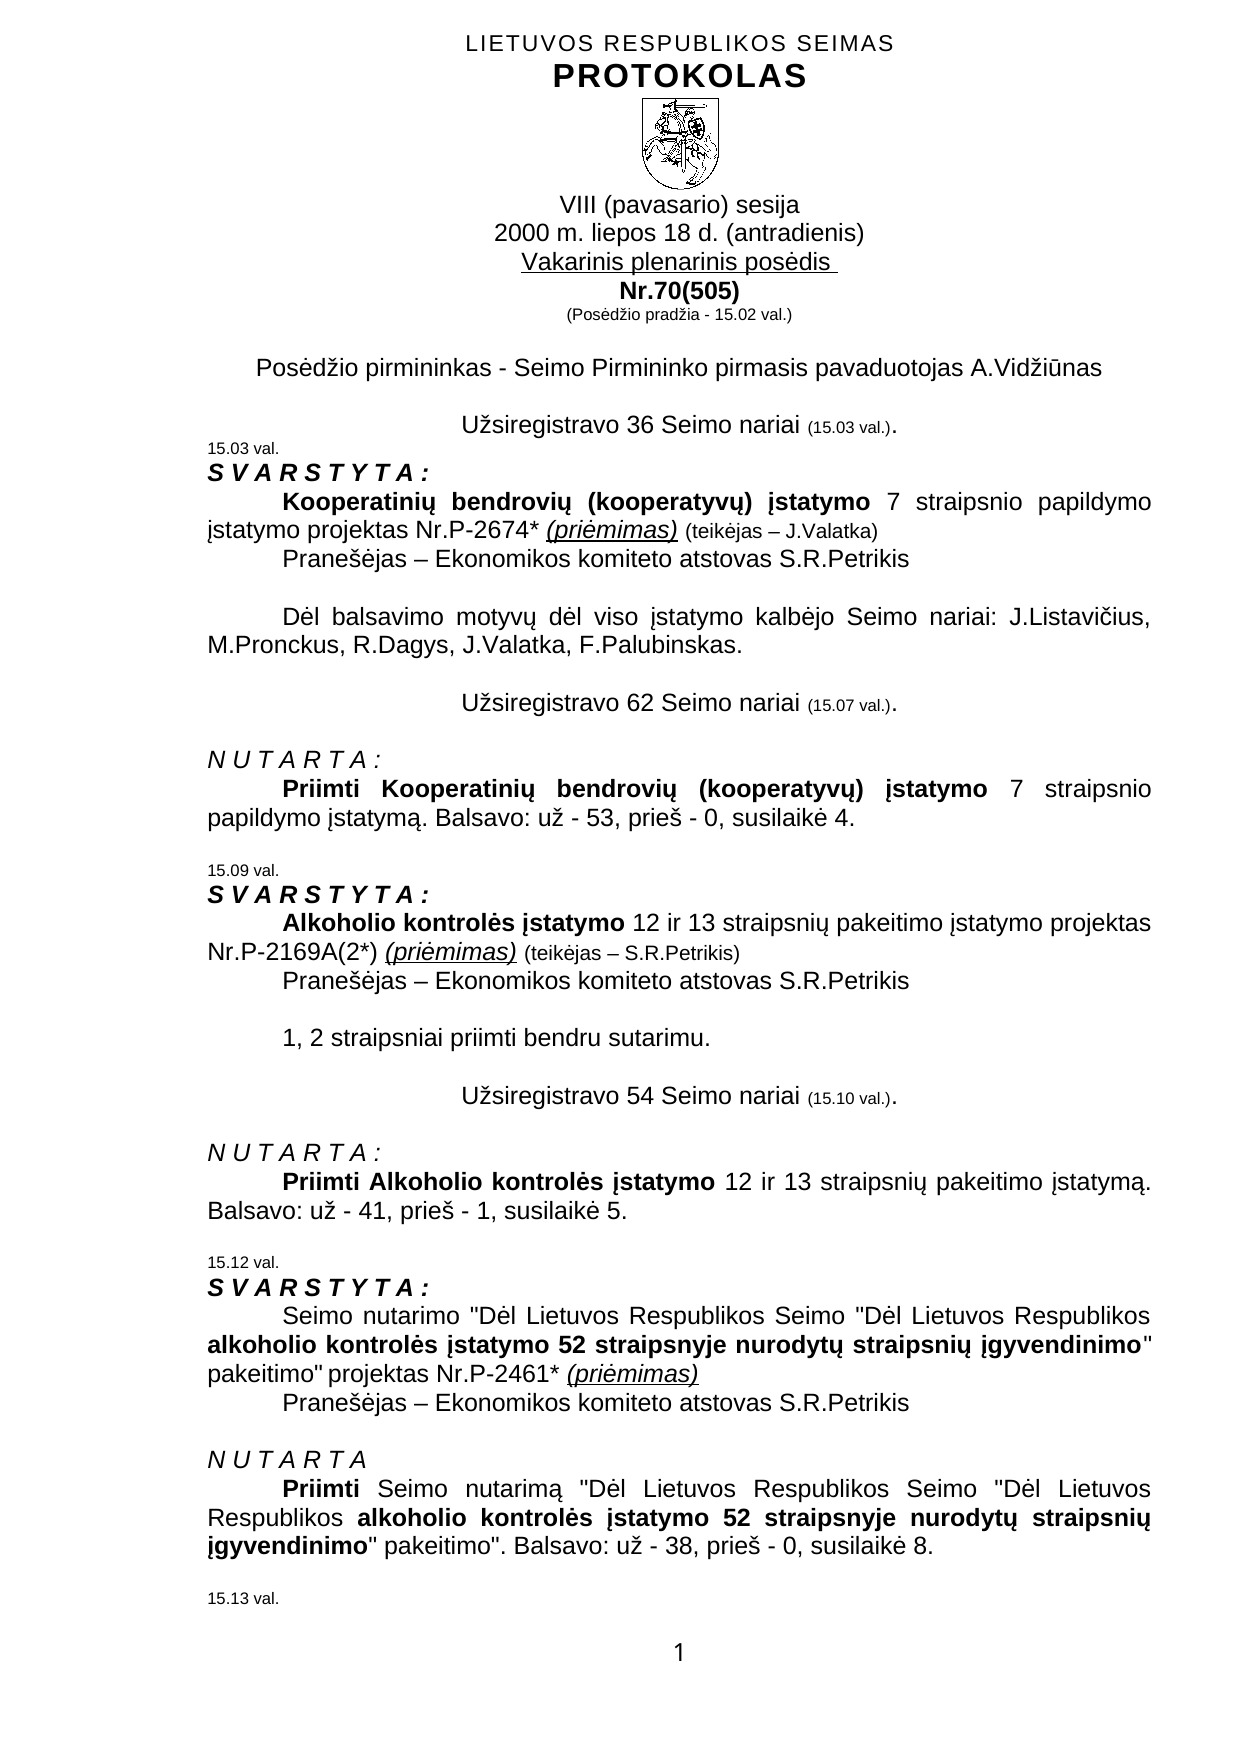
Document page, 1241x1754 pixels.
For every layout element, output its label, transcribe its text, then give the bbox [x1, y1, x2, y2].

text Užsiregistravo 62 Seimo nariai (15.07 val.). [207, 688, 1152, 717]
text Užsiregistravo 54 Seimo nariai (15.10 val.). [207, 1081, 1152, 1109]
text Posėdžio pirmininkas - Seimo Pirmininko pirmasis pavaduotojas A.Vidžiūnas [207, 352, 1152, 381]
text Alkoholio kontrolės įstatymo 12 ir 13 straipsnių pakeitimo įstatymo projektas Nr.P-2169A(2*) (priėmimas) (teikėjas – S.R.Petrikis) [207, 908, 1152, 966]
text S V A R S T Y T A : [207, 458, 1152, 487]
text N U T A R T A [207, 1445, 1152, 1474]
text Nr.70(505) [207, 276, 1152, 304]
text N U T A R T A : [207, 745, 1152, 774]
text Užsiregistravo 36 Seimo nariai (15.03 val.). [207, 410, 1152, 439]
text Pranešėjas – Ekonomikos komiteto atstovas S.R.Petrikis [207, 1387, 1152, 1416]
text Seimo nutarimo "Dėl Lietuvos Respublikos Seimo "Dėl Lietuvos Respublikos alkoholio kontrolės įstatymo 52 straipsnyje nurodytų straipsnių įgyvendinimo" pakeitimo" projektas Nr.P-2461* (priėmimas) [207, 1301, 1152, 1387]
text Vakarinis plenarinis posėdis [207, 247, 1152, 276]
text Kooperatinių bendrovių (kooperatyvų) įstatymo 7 straipsnio papildymo įstatymo projektas Nr.P-2674* (priėmimas) (teikėjas – J.Valatka) [207, 487, 1152, 544]
text PROTOKOLAS [207, 56, 1152, 95]
text Priimti Seimo nutarimą "Dėl Lietuvos Respublikos Seimo "Dėl Lietuvos Respublikos alkoholio kontrolės įstatymo 52 straipsnyje nurodytų straipsnių įgyvendinimo" pakeitimo". Balsavo: už - 38, prieš - 0, susilaikė 8. [207, 1474, 1152, 1560]
text 1, 2 straipsniai priimti bendru sutarimu. [207, 1023, 1152, 1052]
text 15.03 val. [207, 439, 1152, 458]
text 15.09 val. [207, 860, 1152, 879]
text Priimti Alkoholio kontrolės įstatymo 12 ir 13 straipsnių pakeitimo įstatymą. Balsavo: už - 41, prieš - 1, susilaikė 5. [207, 1167, 1152, 1224]
text Pranešėjas – Ekonomikos komiteto atstovas S.R.Petrikis [207, 544, 1152, 573]
text 15.13 val. [207, 1589, 1152, 1608]
text Dėl balsavimo motyvų dėl viso įstatymo kalbėjo Seimo nariai: J.Listavičius, M.Pronckus, R.Dagys, J.Valatka, F.Palubinskas. [207, 602, 1152, 659]
text 15.12 val. [207, 1253, 1152, 1272]
text S V A R S T Y T A : [207, 879, 1152, 908]
text 2000 m. liepos 18 d. (antradienis) [207, 218, 1152, 247]
text (Posėdžio pradžia - 15.02 val.) [207, 304, 1152, 324]
text Priimti Kooperatinių bendrovių (kooperatyvų) įstatymo 7 straipsnio papildymo įstatymą. Balsavo: už - 53, prieš - 0, susilaikė 4. [207, 774, 1152, 832]
text N U T A R T A : [207, 1138, 1152, 1167]
text Pranešėjas – Ekonomikos komiteto atstovas S.R.Petrikis [207, 966, 1152, 994]
text LIETUVOS RESPUBLIKOS SEIMAS [207, 30, 1152, 56]
text VIII (pavasario) sesija [207, 95, 1152, 218]
text S V A R S T Y T A : [207, 1272, 1152, 1301]
